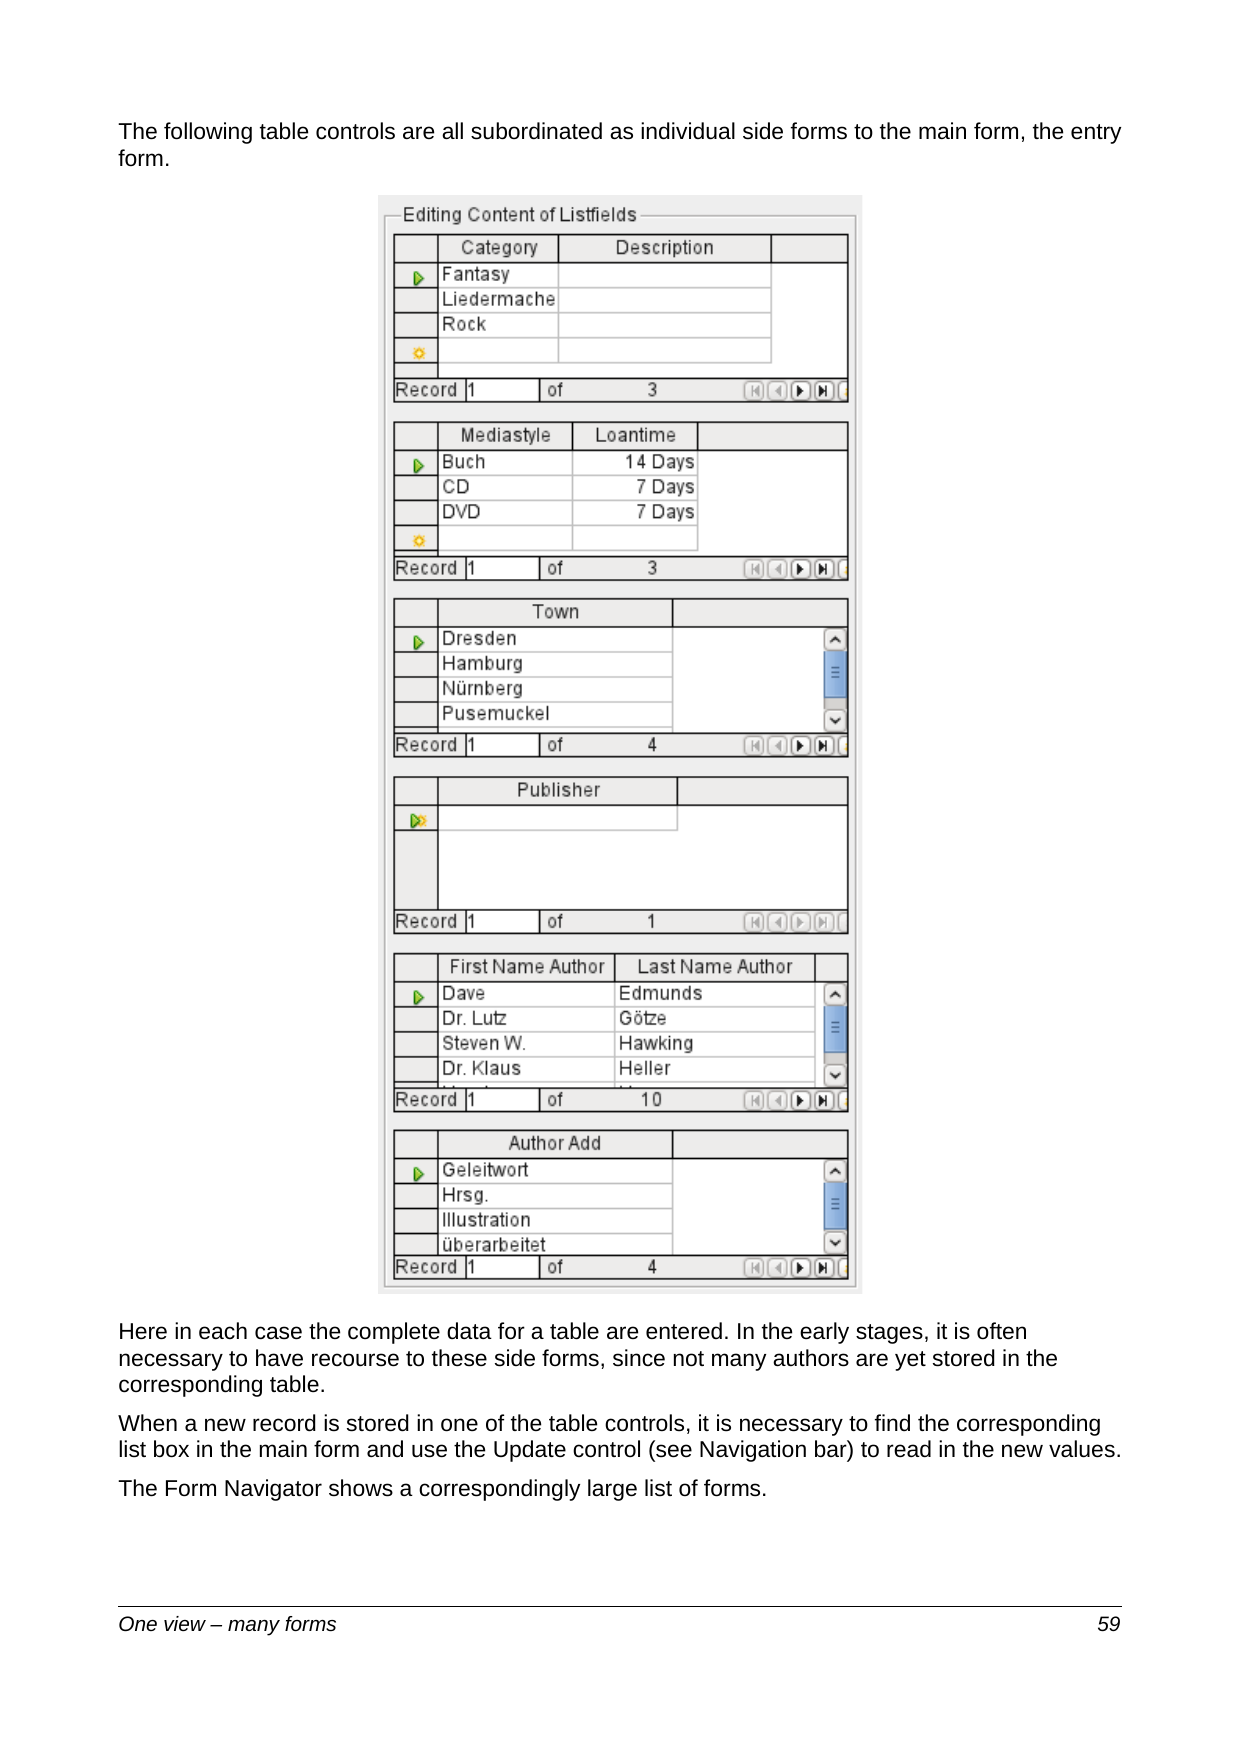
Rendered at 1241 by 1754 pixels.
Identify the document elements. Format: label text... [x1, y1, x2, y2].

picture [378, 195, 863, 1294]
text Here in each case the complete data for a table are entered. In the early stages, it is often necessary to have recourse to these side forms, since not many authors are yet stored in the corresponding table. [118, 1318, 1122, 1397]
text When a new record is stored in one of the table controls, it is necessary to find the corresponding list box in the main form and use the Update control (see Navigation bar) to read in the new values. [118, 1410, 1122, 1462]
text The following table controls are all subordinated as individual side forms to the main form, the entry form. [118, 118, 1122, 171]
text The Form Navigator shows a correspondingly large list of forms. [118, 1475, 1122, 1501]
